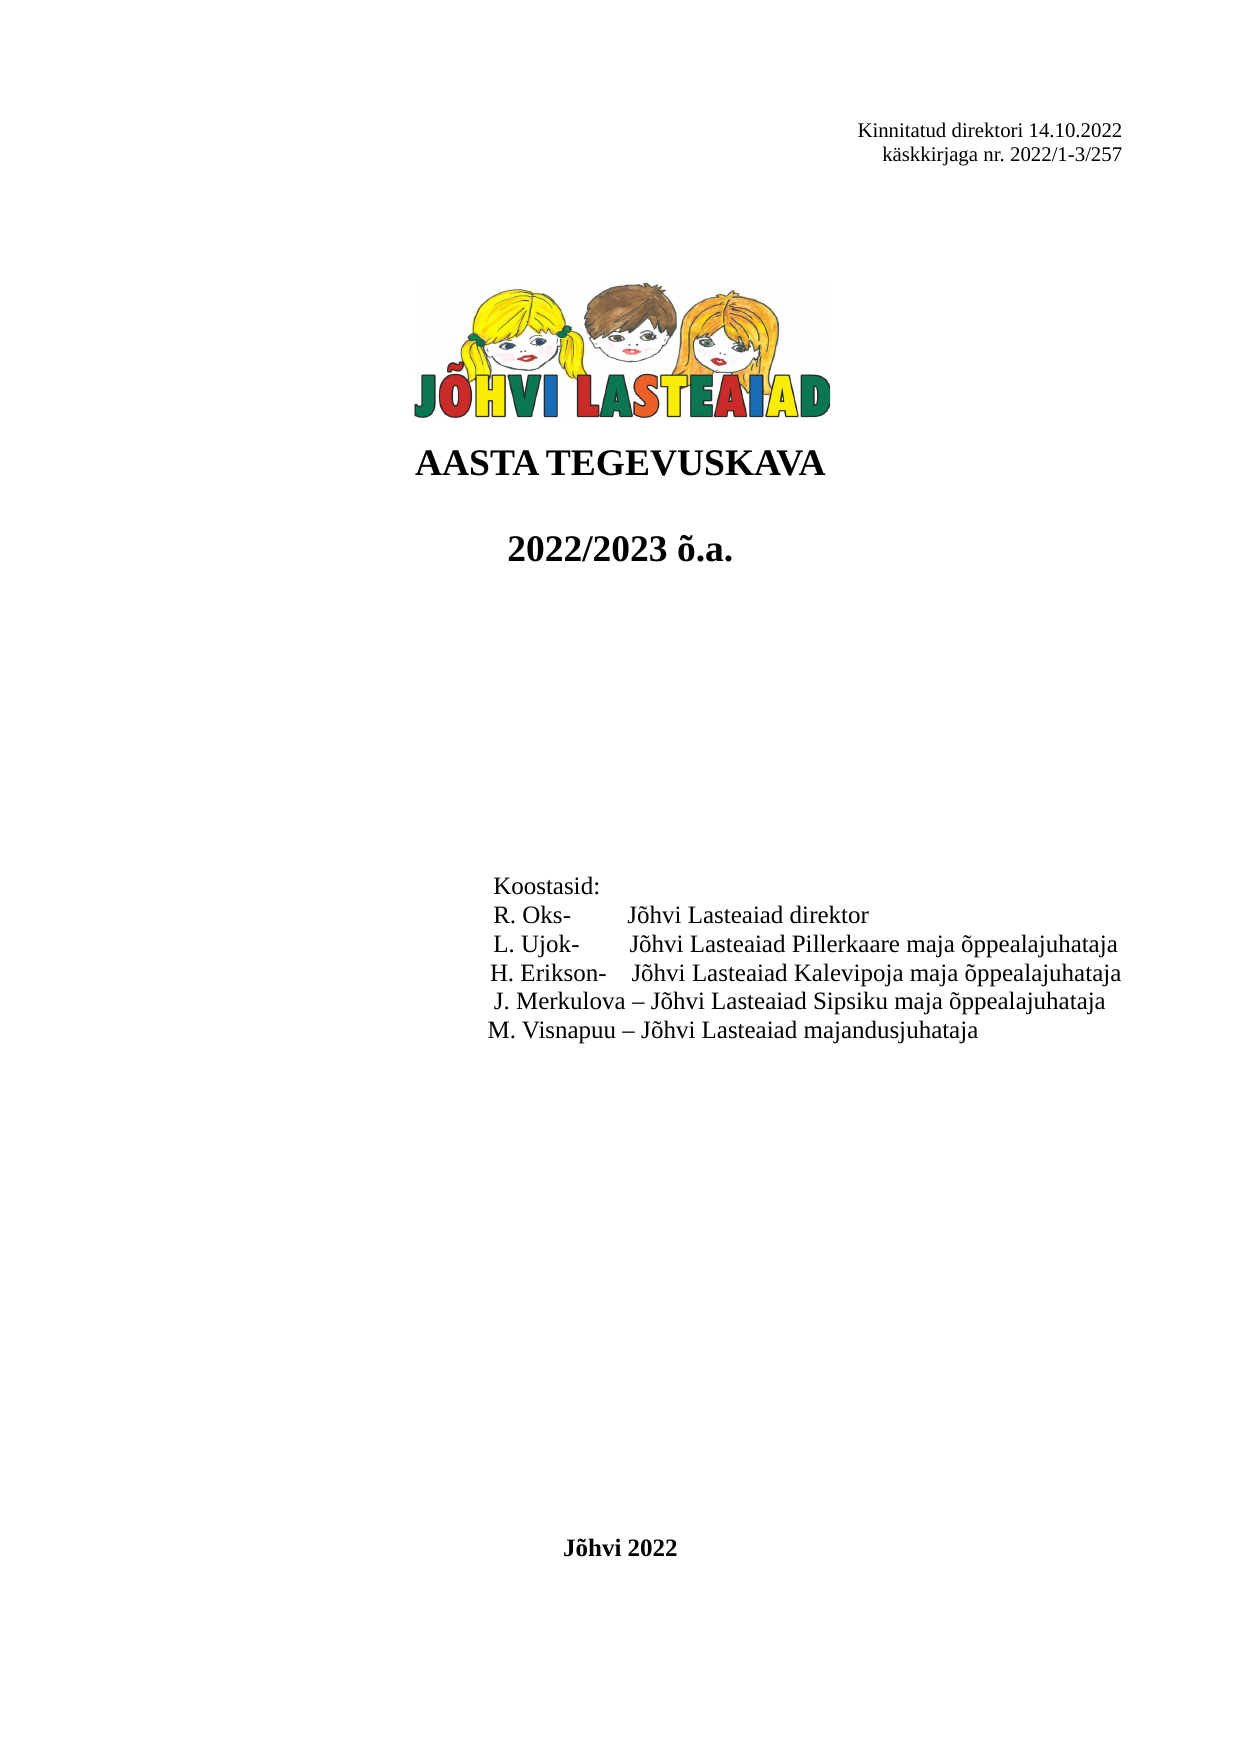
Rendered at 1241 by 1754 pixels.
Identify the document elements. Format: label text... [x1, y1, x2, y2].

text L. Ujok- Jõhvi Lasteaiad Pillerkaare maja õppealajuhataja [118, 929, 1122, 958]
text AASTA TEGEVUSKAVA [118, 440, 1122, 483]
text M. Visnapuu – Jõhvi Lasteaiad majandusjuhataja [118, 1015, 1122, 1044]
text Jõhvi 2022 [118, 1533, 1122, 1561]
text 2022/2023 õ.a. [118, 526, 1122, 569]
text Koostasid: [118, 871, 1122, 900]
text H. Erikson- Jõhvi Lasteaiad Kalevipoja maja õppealajuhataja [118, 958, 1122, 986]
text R. Oks- Jõhvi Lasteaiad direktor [118, 900, 1122, 929]
text J. Merkulova – Jõhvi Lasteaiad Sipsiku maja õppealajuhataja [118, 986, 1122, 1015]
